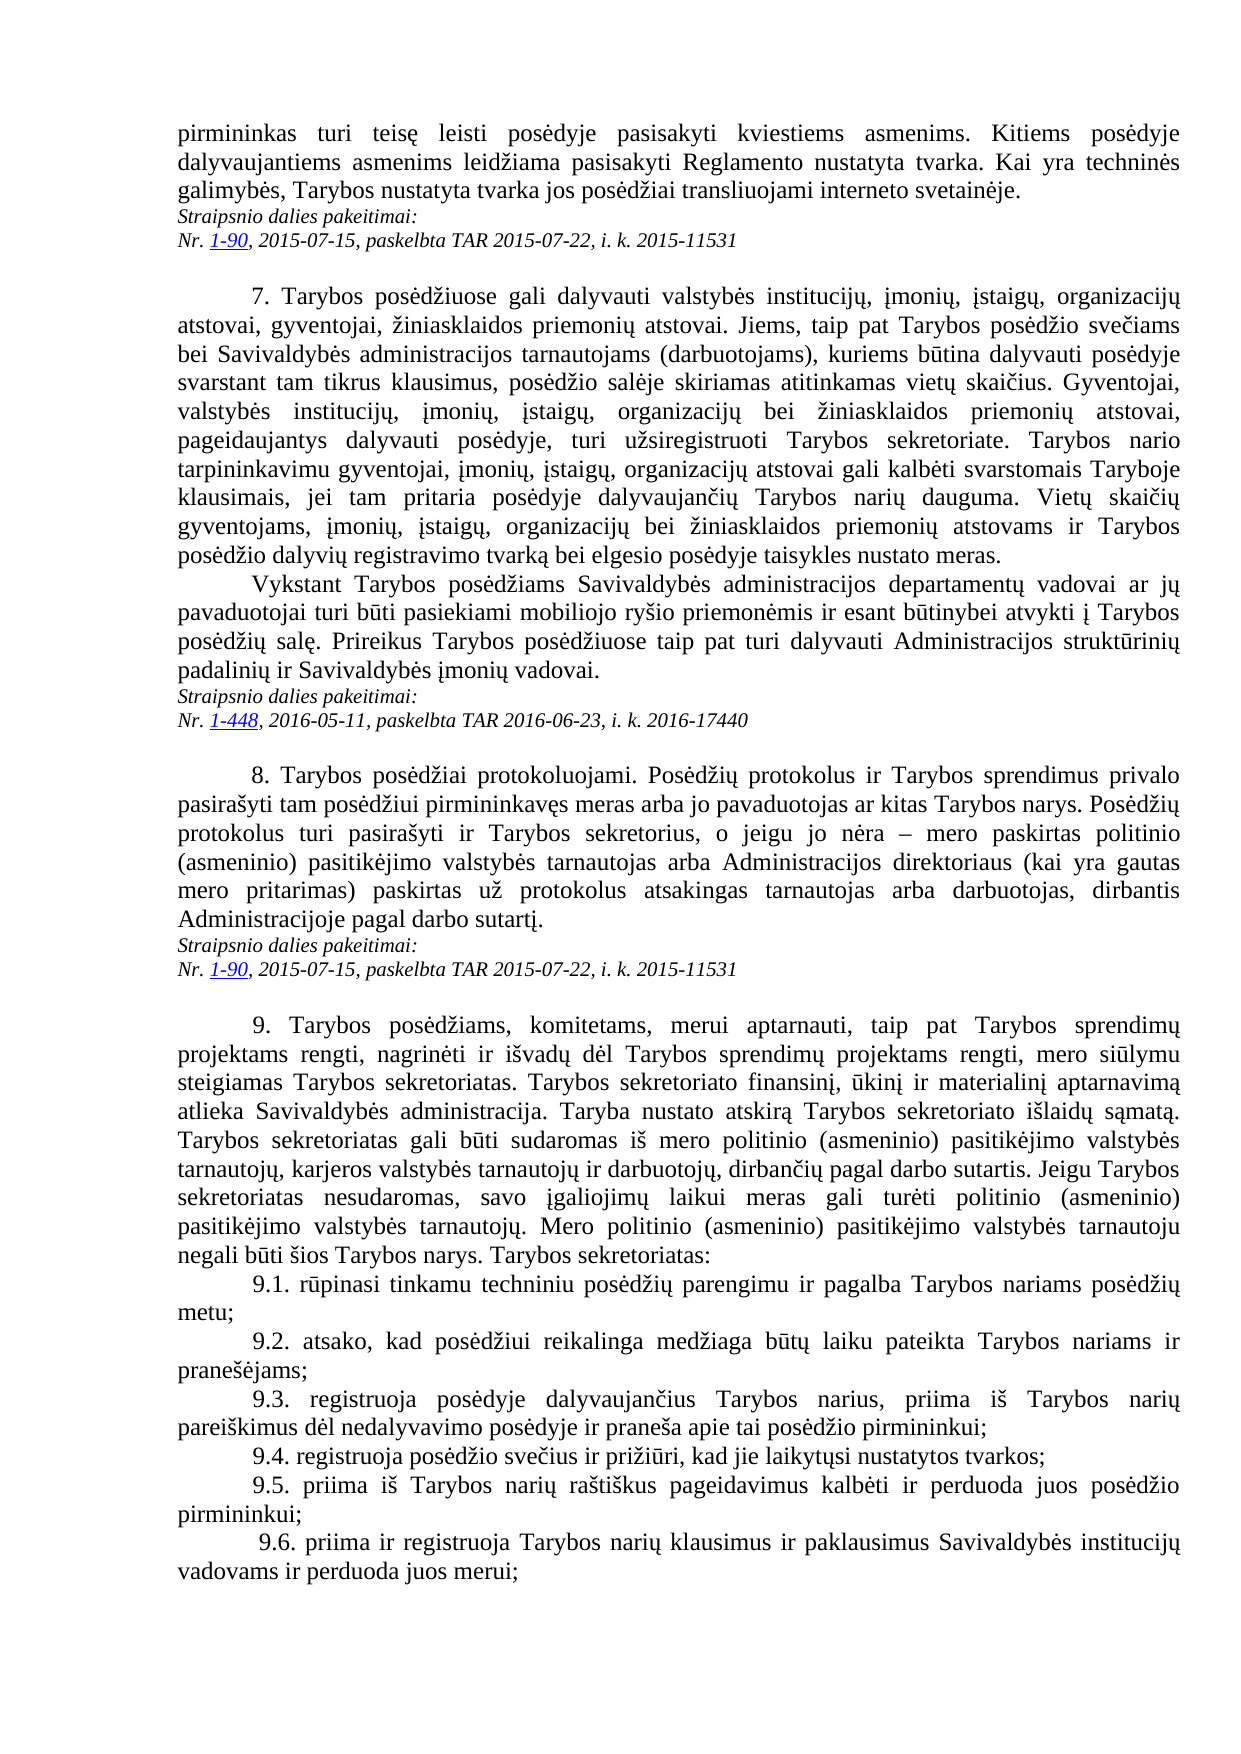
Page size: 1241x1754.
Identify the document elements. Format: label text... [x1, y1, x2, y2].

text Vykstant Tarybos posėdžiams Savivaldybės administracijos departamentų vadovai ar jų pavaduotojai turi būti pasiekiami mobiliojo ryšio priemonėmis ir esant būtinybei atvykti į Tarybos posėdžių salę. Prireikus Tarybos posėdžiuose taip pat turi dalyvauti Administracijos struktūrinių padalinių ir Savivaldybės įmonių vadovai. [177, 569, 1181, 684]
text 9.3. registruoja posėdyje dalyvaujančius Tarybos narius, priima iš Tarybos narių pareiškimus dėl nedalyvavimo posėdyje ir praneša apie tai posėdžio pirmininkui; [177, 1384, 1181, 1441]
text Nr. 1-448, 2016-05-11, paskelbta TAR 2016-06-23, i. k. 2016-17440 [177, 708, 1181, 732]
text 9.4. registruoja posėdžio svečius ir prižiūri, kad jie laikytųsi nustatytos tvarkos; [177, 1441, 1181, 1470]
text 9. Tarybos posėdžiams, komitetams, merui aptarnauti, taip pat Tarybos sprendimų projektams rengti, nagrinėti ir išvadų dėl Tarybos sprendimų projektams rengti, mero siūlymu steigiamas Tarybos sekretoriatas. Tarybos sekretoriato finansinį, ūkinį ir materialinį aptarnavimą atlieka Savivaldybės administracija. Taryba nustato atskirą Tarybos sekretoriato išlaidų sąmatą. Tarybos sekretoriatas gali būti sudaromas iš mero politinio (asmeninio) pasitikėjimo valstybės tarnautojų, karjeros valstybės tarnautojų ir darbuotojų, dirbančių pagal darbo sutartis. Jeigu Tarybos sekretoriatas nesudaromas, savo įgaliojimų laikui meras gali turėti politinio (asmeninio) pasitikėjimo valstybės tarnautojų. Mero politinio (asmeninio) pasitikėjimo valstybės tarnautoju negali būti šios Tarybos narys. Tarybos sekretoriatas: [177, 1010, 1181, 1269]
text Straipsnio dalies pakeitimai: [177, 933, 1181, 957]
text 9.6. priima ir registruoja Tarybos narių klausimus ir paklausimus Savivaldybės institucijų vadovams ir perduoda juos merui; [177, 1527, 1181, 1585]
text Nr. 1-90, 2015-07-15, paskelbta TAR 2015-07-22, i. k. 2015-11531 [177, 957, 1181, 981]
text 9.5. priima iš Tarybos narių raštiškus pageidavimus kalbėti ir perduoda juos posėdžio pirmininkui; [177, 1470, 1181, 1527]
text Straipsnio dalies pakeitimai: [177, 204, 1181, 228]
text 9.2. atsako, kad posėdžiui reikalinga medžiaga būtų laiku pateikta Tarybos nariams ir pranešėjams; [177, 1326, 1181, 1384]
text 7. Tarybos posėdžiuose gali dalyvauti valstybės institucijų, įmonių, įstaigų, organizacijų atstovai, gyventojai, žiniasklaidos priemonių atstovai. Jiems, taip pat Tarybos posėdžio svečiams bei Savivaldybės administracijos tarnautojams (darbuotojams), kuriems būtina dalyvauti posėdyje svarstant tam tikrus klausimus, posėdžio salėje skiriamas atitinkamas vietų skaičius. Gyventojai, valstybės institucijų, įmonių, įstaigų, organizacijų bei žiniasklaidos priemonių atstovai, pageidaujantys dalyvauti posėdyje, turi užsiregistruoti Tarybos sekretoriate. Tarybos nario tarpininkavimu gyventojai, įmonių, įstaigų, organizacijų atstovai gali kalbėti svarstomais Taryboje klausimais, jei tam pritaria posėdyje dalyvaujančių Tarybos narių dauguma. Vietų skaičių gyventojams, įmonių, įstaigų, organizacijų bei žiniasklaidos priemonių atstovams ir Tarybos posėdžio dalyvių registravimo tvarką bei elgesio posėdyje taisykles nustato meras. [177, 281, 1181, 569]
text Nr. 1-90, 2015-07-15, paskelbta TAR 2015-07-22, i. k. 2015-11531 [177, 228, 1181, 252]
text pirmininkas turi teisę leisti posėdyje pasisakyti kviestiems asmenims. Kitiems posėdyje dalyvaujantiems asmenims leidžiama pasisakyti Reglamento nustatyta tvarka. Kai yra techninės galimybės, Tarybos nustatyta tvarka jos posėdžiai transliuojami interneto svetainėje. [177, 118, 1181, 204]
text 9.1. rūpinasi tinkamu techniniu posėdžių parengimu ir pagalba Tarybos nariams posėdžių metu; [177, 1269, 1181, 1326]
text Straipsnio dalies pakeitimai: [177, 684, 1181, 708]
text 8. Tarybos posėdžiai protokoluojami. Posėdžių protokolus ir Tarybos sprendimus privalo pasirašyti tam posėdžiui pirmininkavęs meras arba jo pavaduotojas ar kitas Tarybos narys. Posėdžių protokolus turi pasirašyti ir Tarybos sekretorius, o jeigu jo nėra – mero paskirtas politinio (asmeninio) pasitikėjimo valstybės tarnautojas arba Administracijos direktoriaus (kai yra gautas mero pritarimas) paskirtas už protokolus atsakingas tarnautojas arba darbuotojas, dirbantis Administracijoje pagal darbo sutartį. [177, 761, 1181, 933]
